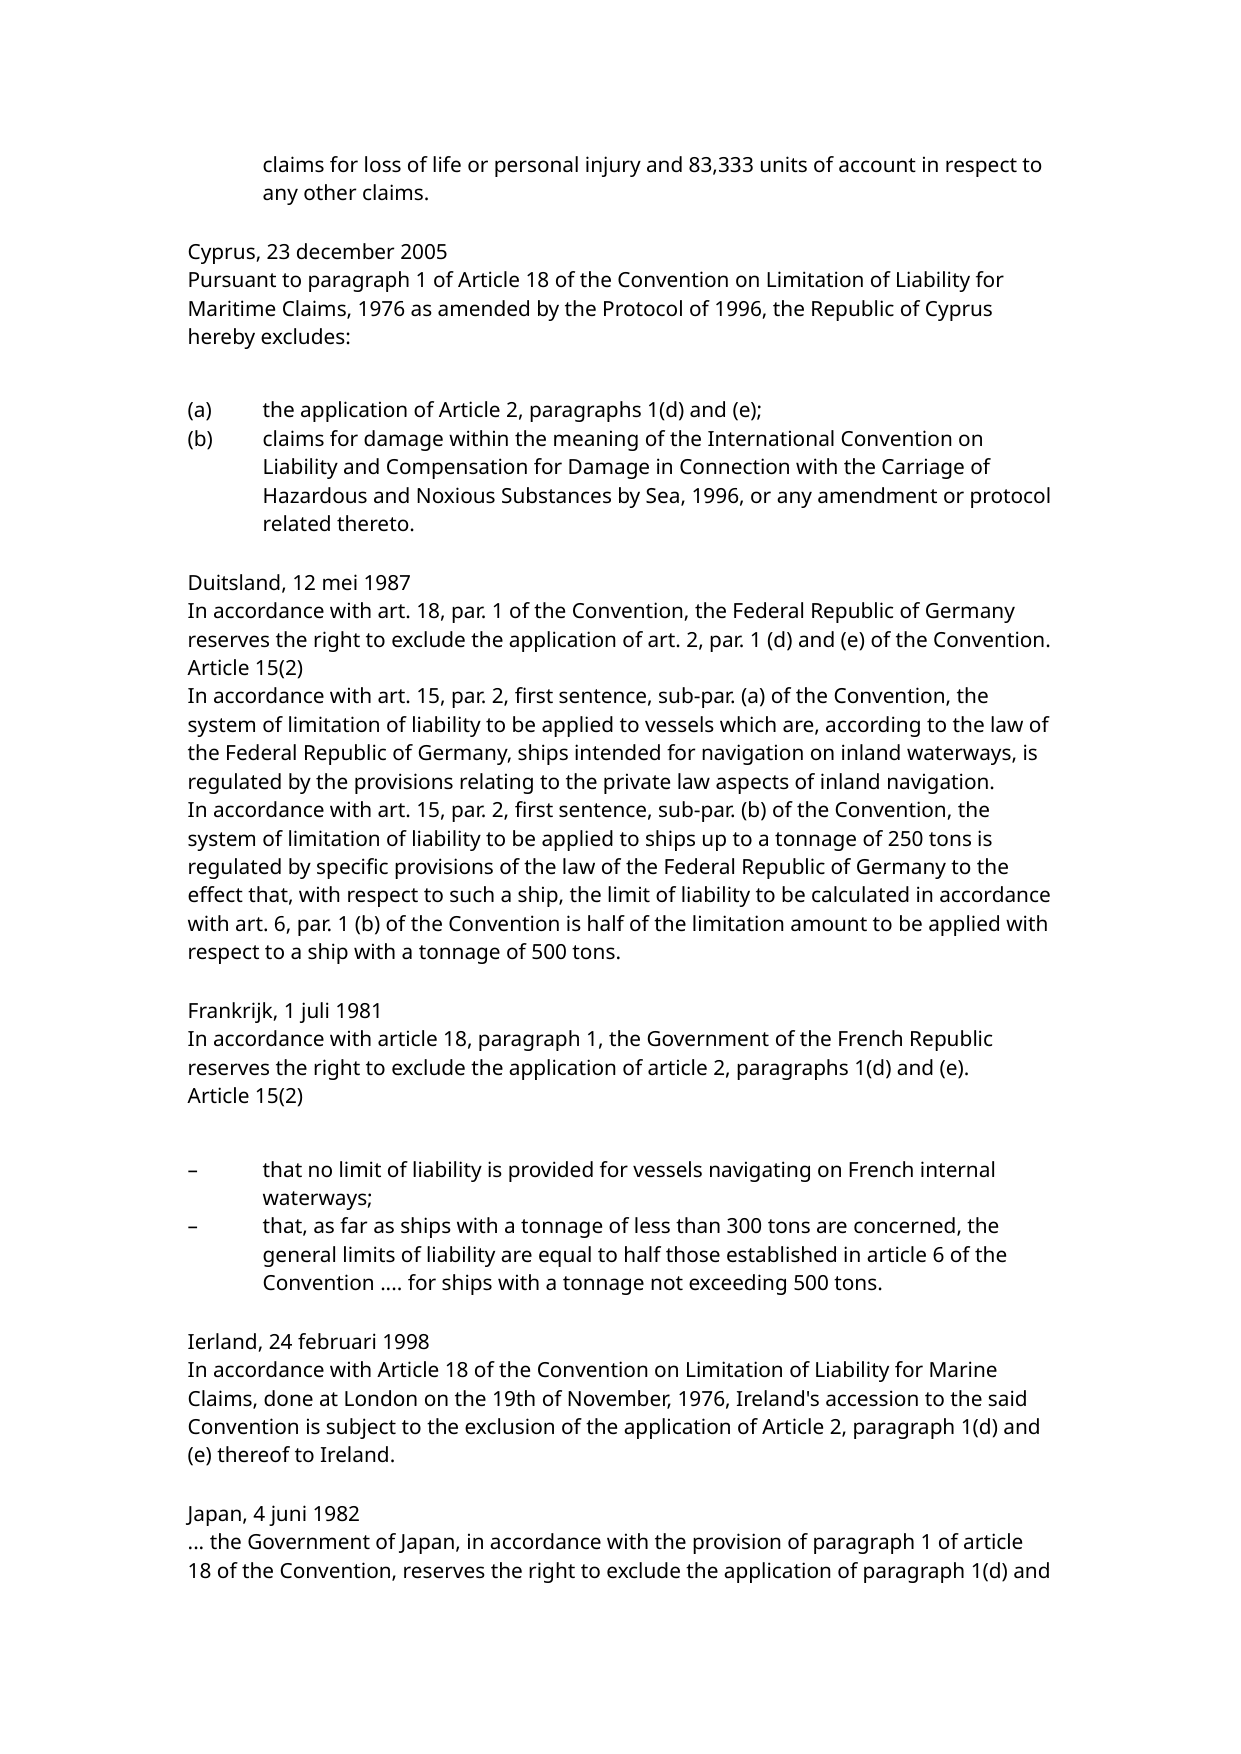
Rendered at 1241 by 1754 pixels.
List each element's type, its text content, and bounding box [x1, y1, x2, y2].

list that no limit of liability is provided for vessels navigating on French internal waterways; [187, 1155, 1053, 1212]
text In accordance with art. 18, par. 1 of the Convention, the Federal Republic of Germany reserves the right to exclude the application of art. 2, par. 1 (d) and (e) of the Convention. [187, 596, 1053, 653]
text In accordance with art. 15, par. 2, first sentence, sub-par. (a) of the Convention, the system of limitation of liability to be applied to vessels which are, according to the law of the Federal Republic of Germany, ships intended for navigation on inland waterways, is regulated by the provisions relating to the private law aspects of inland navigation. [187, 682, 1053, 795]
text ... the Government of Japan, in accordance with the provision of paragraph 1 of article 18 of the Convention, reserves the right to exclude the application of paragraph 1(d) and [187, 1527, 1053, 1584]
text Pursuant to paragraph 1 of Article 18 of the Convention on Limitation of Liability for Maritime Claims, 1976 as amended by the Protocol of 1996, the Republic of Cyprus hereby excludes: [187, 265, 1053, 351]
text In accordance with art. 15, par. 2, first sentence, sub-par. (b) of the Convention, the system of limitation of liability to be applied to ships up to a tonnage of 250 tons is regulated by specific provisions of the law of the Federal Republic of Germany to the effect that, with respect to such a ship, the limit of liability to be calculated in accordance with art. 6, par. 1 (b) of the Convention is half of the limitation amount to be applied with respect to a ship with a tonnage of 500 tons. [187, 795, 1053, 966]
list claims for loss of life or personal injury and 83,333 units of account in respect to any other claims. [187, 150, 1053, 207]
text In accordance with article 18, paragraph 1, the Government of the French Republic reserves the right to exclude the application of article 2, paragraphs 1(d) and (e). [187, 1024, 1053, 1081]
list that, as far as ships with a tonnage of less than 300 tons are concerned, the general limits of liability are equal to half those established in article 6 of the Convention .... for ships with a tonnage not exceeding 500 tons. [187, 1212, 1053, 1297]
text In accordance with Article 18 of the Convention on Limitation of Liability for Marine Claims, done at London on the 19th of November, 1976, Ireland's accession to the said Convention is subject to the exclusion of the application of Article 2, paragraph 1(d) and (e) thereof to Ireland. [187, 1355, 1053, 1469]
list claims for damage within the meaning of the International Convention on Liability and Compensation for Damage in Connection with the Carriage of Hazardous and Noxious Substances by Sea, 1996, or any amendment or protocol related thereto. [187, 424, 1053, 538]
text Ierland, 24 februari 1998 [187, 1327, 1053, 1355]
text Article 15(2) [187, 1081, 1053, 1110]
list the application of Article 2, paragraphs 1(d) and (e); [187, 396, 1053, 424]
text Japan, 4 juni 1982 [187, 1499, 1053, 1527]
text Frankrijk, 1 juli 1981 [187, 996, 1053, 1024]
text Cyprus, 23 december 2005 [187, 237, 1053, 265]
text Article 15(2) [187, 653, 1053, 682]
text Duitsland, 12 mei 1987 [187, 568, 1053, 596]
